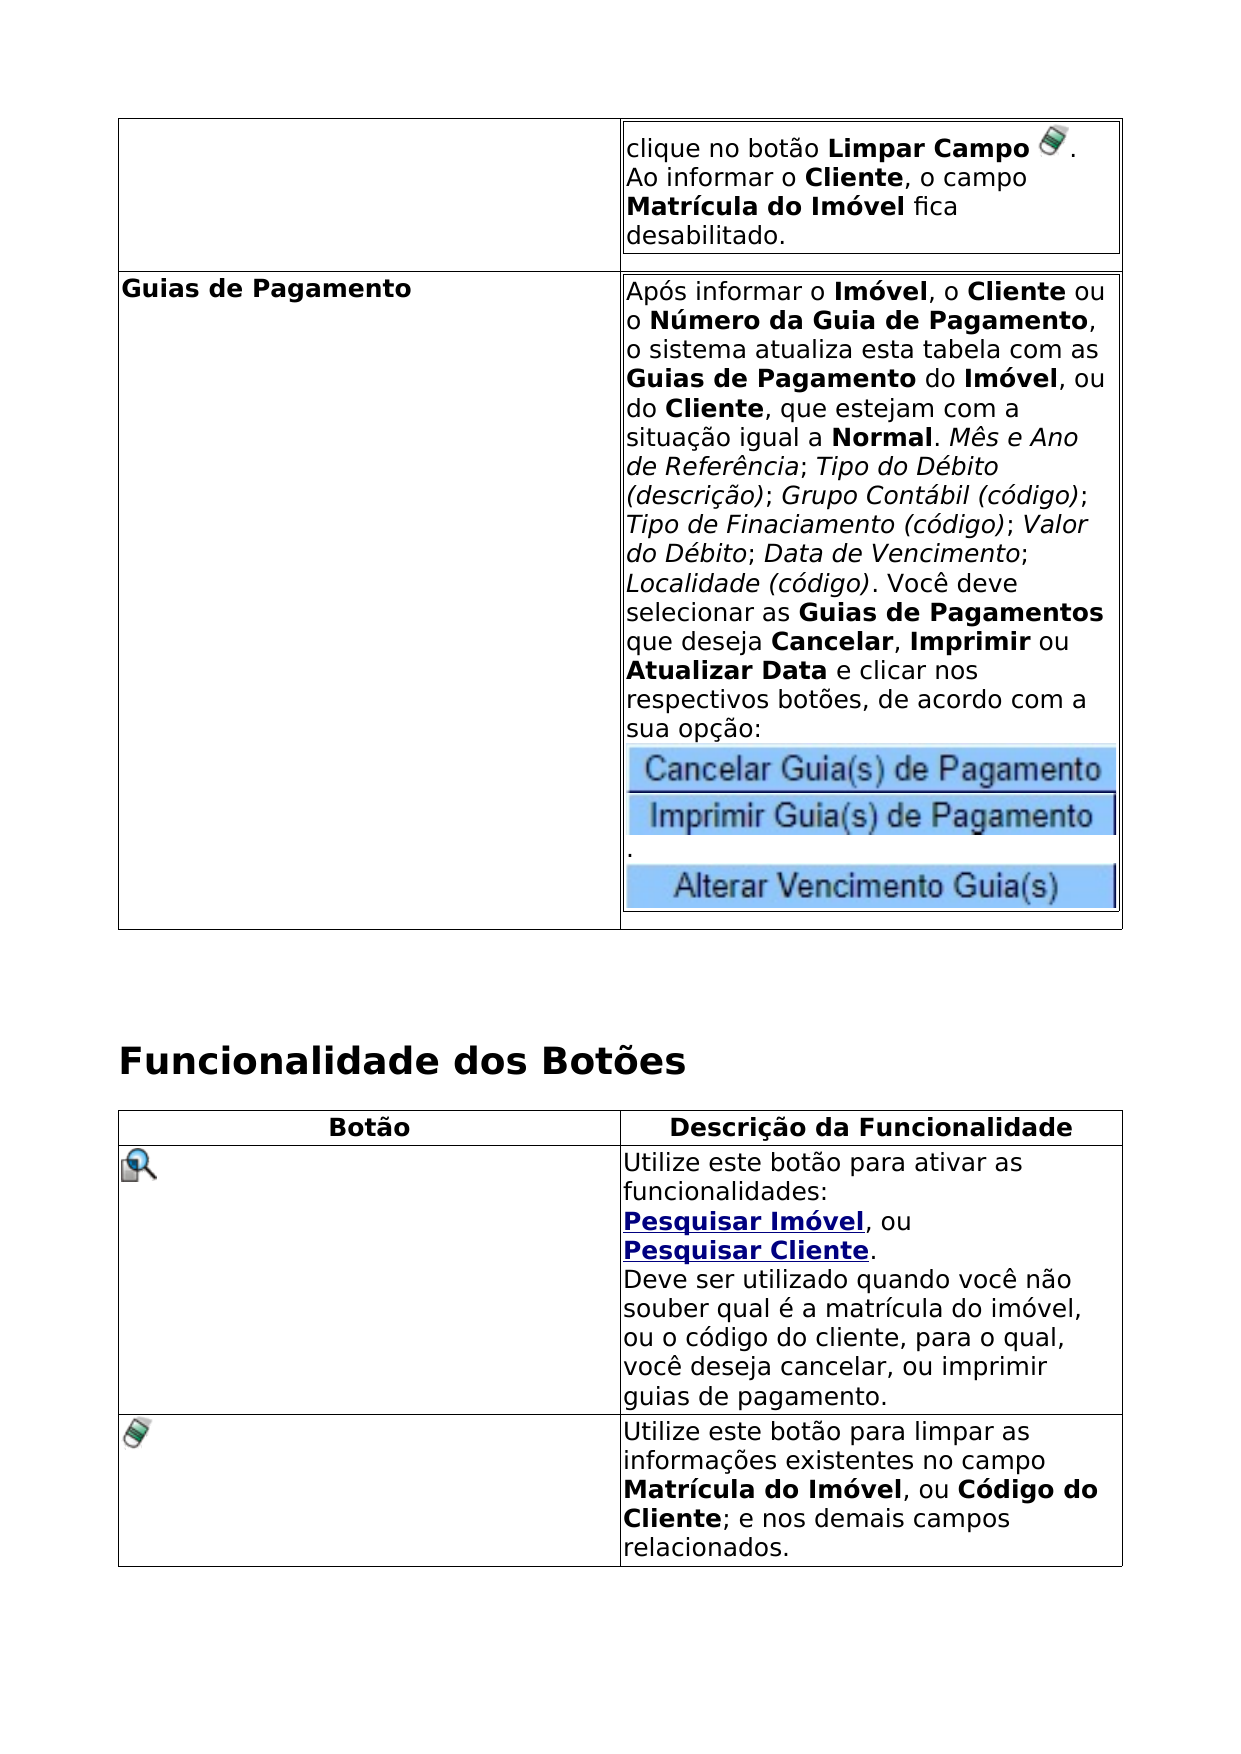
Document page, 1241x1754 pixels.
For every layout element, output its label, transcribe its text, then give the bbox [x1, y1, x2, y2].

table_header Após informar o Imóvel, o Cliente ou o Número da Guia de Pagamento, o sistema atualiza esta tabela com as Guias de Pagamento do Imóvel, ou do Cliente, que estejam com a situação igual a Normal. Mês e Ano de Referência; Tipo do Débito (descrição); Grupo Contábil (código); Tipo de Finaciamento (código); Valor do Débito; Data de Vencimento; Localidade (código). Você deve selecionar as Guias de Pagamentos que deseja Cancelar, Imprimir ou Atualizar Data e clicar nos respectivos botões, de acordo com a sua opção: . [624, 275, 1119, 911]
picture [625, 743, 1117, 835]
picture [1037, 124, 1069, 157]
table_cell [119, 119, 620, 271]
table_cell Utilize este botão para limpar as informações existentes no campo Matrícula do Imóvel, ou Código do Cliente; e nos demais campos relacionados. [621, 1415, 1122, 1566]
picture [121, 1148, 157, 1182]
table_cell Utilize este botão para ativar as funcionalidades: Pesquisar Imóvel, ou Pesquisar Cliente. Deve ser utilizado quando você não souber qual é a matrícula do imóvel, ou o código do cliente, para o qual, você deseja cancelar, ou imprimir guias de pagamento. [621, 1146, 1122, 1414]
table_cell Guias de Pagamento [119, 272, 620, 928]
subtitle Funcionalidade dos Botões [118, 1039, 1122, 1083]
table_header Descrição da Funcionalidade [621, 1111, 1122, 1145]
table_cell [621, 119, 1122, 271]
picture [625, 863, 1117, 908]
picture [121, 1416, 153, 1450]
table_header clique no botão Limpar Campo . Ao informar o Cliente, o campo Matrícula do Imóvel fica desabilitado. [624, 122, 1119, 253]
table_header Botão [119, 1111, 620, 1145]
table_cell [621, 272, 1122, 928]
table_cell [119, 1415, 620, 1566]
table_cell [119, 1146, 620, 1414]
